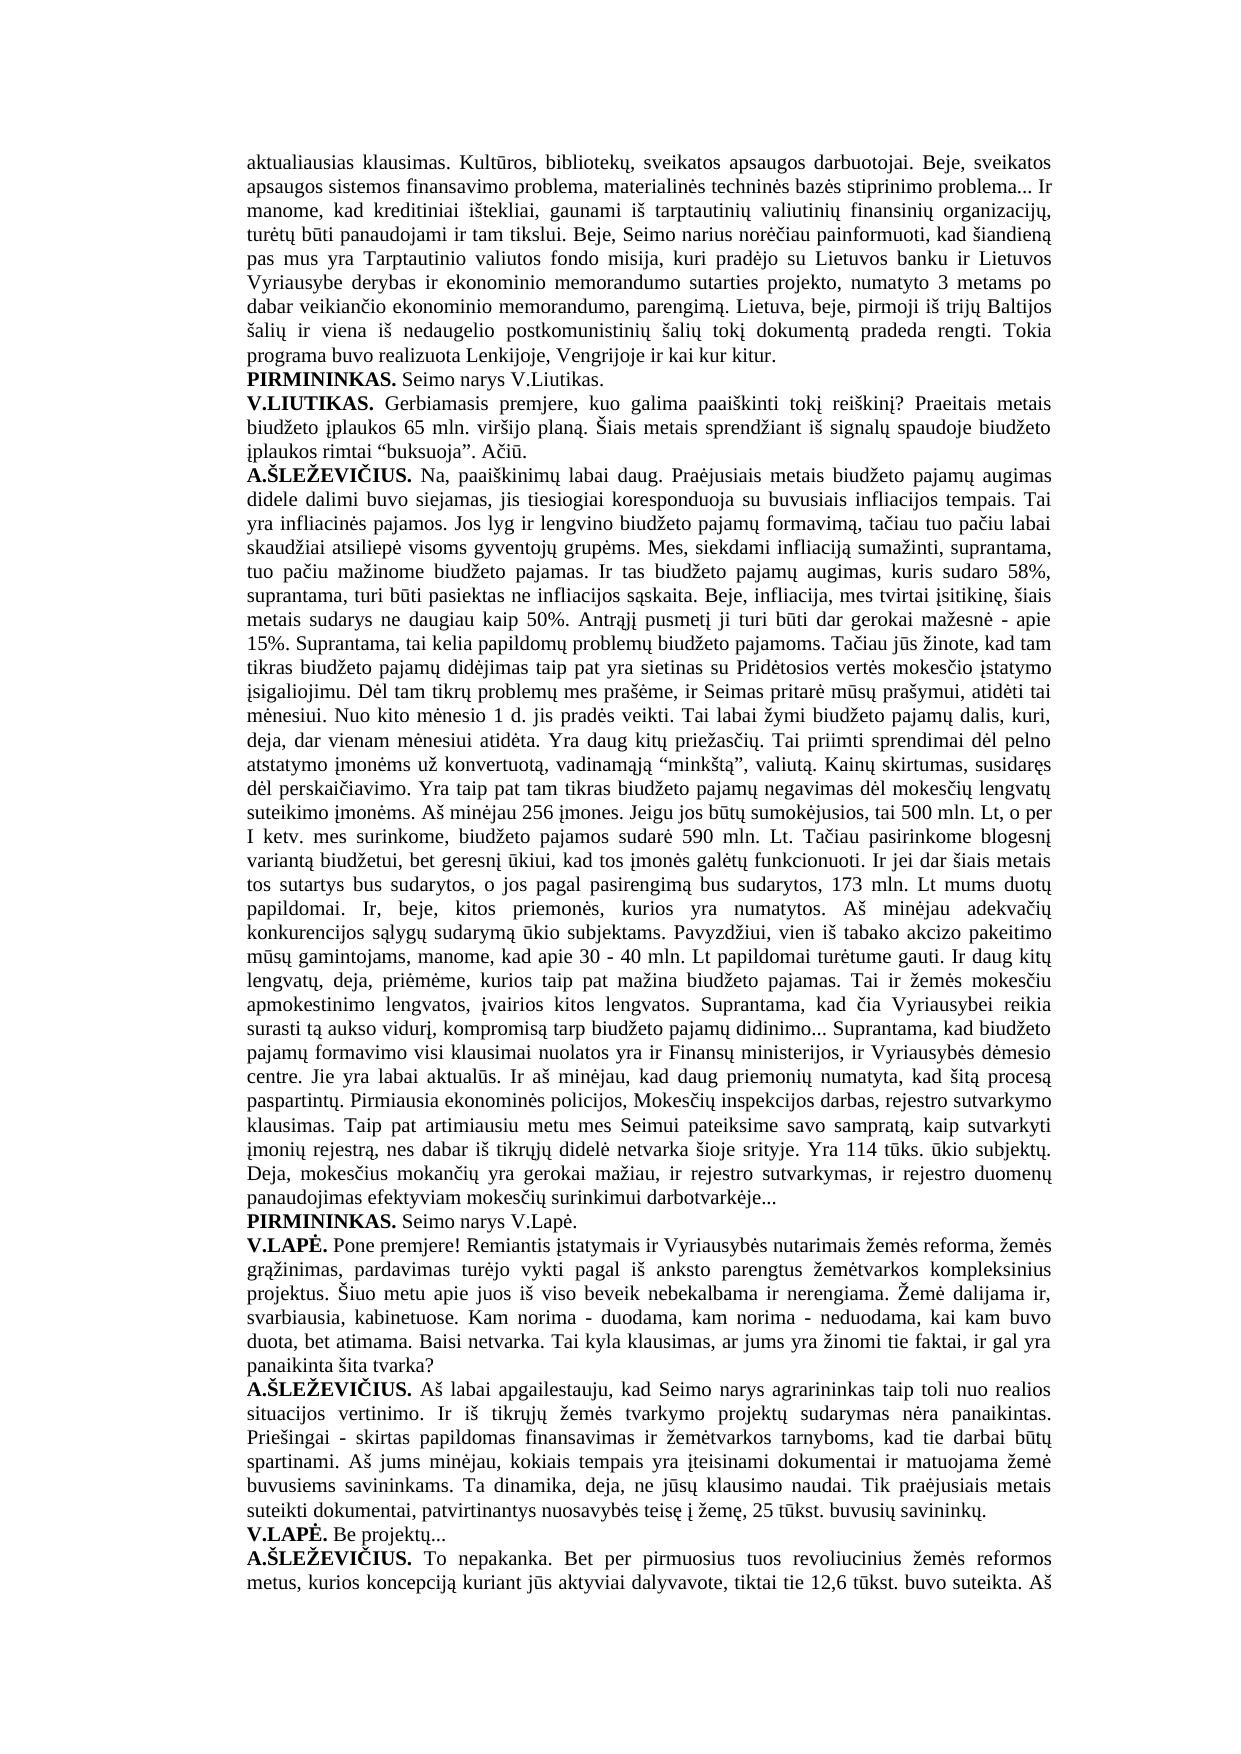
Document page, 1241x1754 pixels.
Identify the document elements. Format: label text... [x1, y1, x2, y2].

text aktualiausias klausimas. Kultūros, bibliotekų, sveikatos apsaugos darbuotojai. Beje, sveikatos apsaugos sistemos finansavimo problema, materialinės techninės bazės stiprinimo problema... Ir manome, kad kreditiniai ištekliai, gaunami iš tarptautinių valiutinių finansinių organizacijų, turėtų būti panaudojami ir tam tikslui. Beje, Seimo narius norėčiau painformuoti, kad šiandieną pas mus yra Tarptautinio valiutos fondo misija, kuri pradėjo su Lietuvos banku ir Lietuvos Vyriausybe derybas ir ekonominio memorandumo sutarties projekto, numatyto 3 metams po dabar veikiančio ekonominio memorandumo, parengimą. Lietuva, beje, pirmoji iš trijų Baltijos šalių ir viena iš nedaugelio postkomunistinių šalių tokį dokumentą pradeda rengti. Tokia programa buvo realizuota Lenkijoje, Vengrijoje ir kai kur kitur. [247, 150, 1053, 367]
text V.LAPĖ. Be projektų... [247, 1522, 1053, 1546]
text V.LAPĖ. Pone premjere! Remiantis įstatymais ir Vyriausybės nutarimais žemės reforma, žemės grąžinimas, pardavimas turėjo vykti pagal iš anksto parengtus žemėtvarkos kompleksinius projektus. Šiuo metu apie juos iš viso beveik nebekalbama ir nerengiama. Žemė dalijama ir, svarbiausia, kabinetuose. Kam norima - duodama, kam norima - neduodama, kai kam buvo duota, bet atimama. Baisi netvarka. Tai kyla klausimas, ar jums yra žinomi tie faktai, ir gal yra panaikinta šita tvarka? [247, 1233, 1053, 1377]
text A.ŠLEŽEVIČIUS. Na, paaiškinimų labai daug. Praėjusiais metais biudžeto pajamų augimas didele dalimi buvo siejamas, jis tiesiogiai koresponduoja su buvusiais infliacijos tempais. Tai yra infliacinės pajamos. Jos lyg ir lengvino biudžeto pajamų formavimą, tačiau tuo pačiu labai skaudžiai atsiliepė visoms gyventojų grupėms. Mes, siekdami infliaciją sumažinti, suprantama, tuo pačiu mažinome biudžeto pajamas. Ir tas biudžeto pajamų augimas, kuris sudaro 58%, suprantama, turi būti pasiektas ne infliacijos sąskaita. Beje, infliacija, mes tvirtai įsitikinę, šiais metais sudarys ne daugiau kaip 50%. Antrąjį pusmetį ji turi būti dar gerokai mažesnė - apie 15%. Suprantama, tai kelia papildomų problemų biudžeto pajamoms. Tačiau jūs žinote, kad tam tikras biudžeto pajamų didėjimas taip pat yra sietinas su Pridėtosios vertės mokesčio įstatymo įsigaliojimu. Dėl tam tikrų problemų mes prašėme, ir Seimas pritarė mūsų prašymui, atidėti tai mėnesiui. Nuo kito mėnesio 1 d. jis pradės veikti. Tai labai žymi biudžeto pajamų dalis, kuri, deja, dar vienam mėnesiui atidėta. Yra daug kitų priežasčių. Tai priimti sprendimai dėl pelno atstatymo įmonėms už konvertuotą, vadinamąją “minkštą”, valiutą. Kainų skirtumas, susidaręs dėl perskaičiavimo. Yra taip pat tam tikras biudžeto pajamų negavimas dėl mokesčių lengvatų suteikimo įmonėms. Aš minėjau 256 įmones. Jeigu jos būtų sumokėjusios, tai 500 mln. Lt, o per I ketv. mes surinkome, biudžeto pajamos sudarė 590 mln. Lt. Tačiau pasirinkome blogesnį variantą biudžetui, bet geresnį ūkiui, kad tos įmonės galėtų funkcionuoti. Ir jei dar šiais metais tos sutartys bus sudarytos, o jos pagal pasirengimą bus sudarytos, 173 mln. Lt mums duotų papildomai. Ir, beje, kitos priemonės, kurios yra numatytos. Aš minėjau adekvačių konkurencijos sąlygų sudarymą ūkio subjektams. Pavyzdžiui, vien iš tabako akcizo pakeitimo mūsų gamintojams, manome, kad apie 30 - 40 mln. Lt papildomai turėtume gauti. Ir daug kitų lengvatų, deja, priėmėme, kurios taip pat mažina biudžeto pajamas. Tai ir žemės mokesčiu apmokestinimo lengvatos, įvairios kitos lengvatos. Suprantama, kad čia Vyriausybei reikia surasti tą aukso vidurį, kompromisą tarp biudžeto pajamų didinimo... Suprantama, kad biudžeto pajamų formavimo visi klausimai nuolatos yra ir Finansų ministerijos, ir Vyriausybės dėmesio centre. Jie yra labai aktualūs. Ir aš minėjau, kad daug priemonių numatyta, kad šitą procesą paspartintų. Pirmiausia ekonominės policijos, Mokesčių inspekcijos darbas, rejestro sutvarkymo klausimas. Taip pat artimiausiu metu mes Seimui pateiksime savo sampratą, kaip sutvarkyti įmonių rejestrą, nes dabar iš tikrųjų didelė netvarka šioje srityje. Yra 114 tūks. ūkio subjektų. Deja, mokesčius mokančių yra gerokai mažiau, ir rejestro sutvarkymas, ir rejestro duomenų panaudojimas efektyviam mokesčių surinkimui darbotvarkėje... [247, 463, 1053, 1209]
text A.ŠLEŽEVIČIUS. Aš labai apgailestauju, kad Seimo narys agrarininkas taip toli nuo realios situacijos vertinimo. Ir iš tikrųjų žemės tvarkymo projektų sudarymas nėra panaikintas. Priešingai - skirtas papildomas finansavimas ir žemėtvarkos tarnyboms, kad tie darbai būtų spartinami. Aš jums minėjau, kokiais tempais yra įteisinami dokumentai ir matuojama žemė buvusiems savininkams. Ta dinamika, deja, ne jūsų klausimo naudai. Tik praėjusiais metais suteikti dokumentai, patvirtinantys nuosavybės teisę į žemę, 25 tūkst. buvusių savininkų. [247, 1377, 1053, 1522]
text PIRMININKAS. Seimo narys V.Liutikas. [247, 367, 1053, 391]
text PIRMININKAS. Seimo narys V.Lapė. [247, 1209, 1053, 1233]
text V.LIUTIKAS. Gerbiamasis premjere, kuo galima paaiškinti tokį reiškinį? Praeitais metais biudžeto įplaukos 65 mln. viršijo planą. Šiais metais sprendžiant iš signalų spaudoje biudžeto įplaukos rimtai “buksuoja”. Ačiū. [247, 391, 1053, 463]
text A.ŠLEŽEVIČIUS. To nepakanka. Bet per pirmuosius tuos revoliucinius žemės reformos metus, kurios koncepciją kuriant jūs aktyviai dalyvavote, tiktai tie 12,6 tūkst. buvo suteikta. Aš [247, 1546, 1053, 1594]
